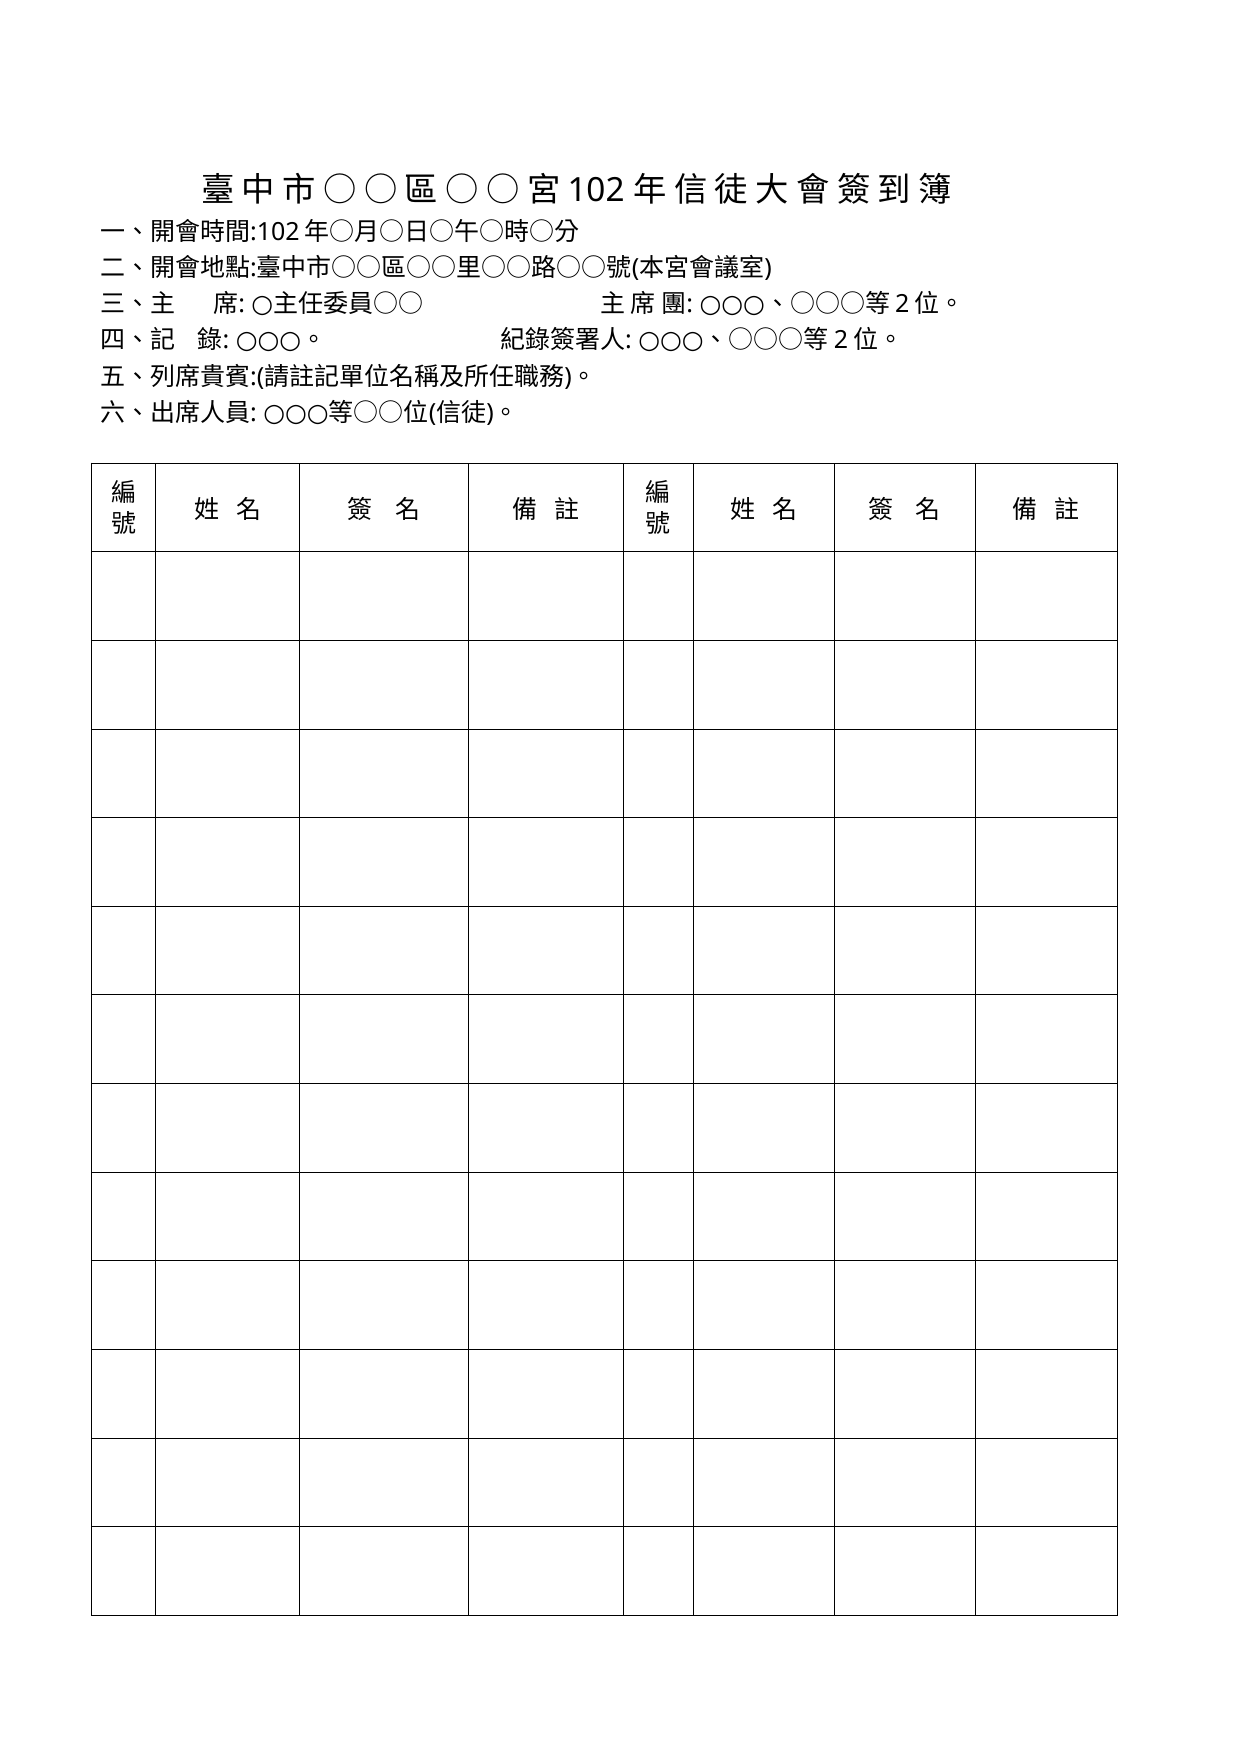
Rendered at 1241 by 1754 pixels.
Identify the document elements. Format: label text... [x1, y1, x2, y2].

table_cell [469, 1084, 623, 1172]
table_cell [624, 1527, 693, 1615]
table_cell [624, 907, 693, 994]
text 六、出席人員: ○○○等○○位(信徒)。 [0, 392, 1153, 428]
table_cell [694, 1173, 834, 1260]
table_cell [92, 907, 155, 994]
table_cell [469, 818, 623, 906]
table_cell [156, 1084, 299, 1172]
table_cell [92, 552, 155, 640]
table_cell [835, 818, 975, 906]
table_cell [976, 818, 1117, 906]
table_cell [694, 552, 834, 640]
table_cell [624, 818, 693, 906]
table_cell [624, 1173, 693, 1260]
table_cell [300, 1173, 468, 1260]
table_cell [694, 1527, 834, 1615]
text 四、記 錄: ○○○。 紀錄簽署人: ○○○、○○○等2位。 [0, 320, 1153, 356]
table_cell [624, 1084, 693, 1172]
table_cell [300, 552, 468, 640]
table_cell [624, 995, 693, 1083]
table_cell [624, 1439, 693, 1526]
table_header 備 註 [469, 464, 623, 551]
table_cell [976, 1350, 1117, 1438]
table_cell [156, 730, 299, 817]
table_cell [976, 1084, 1117, 1172]
table_cell [300, 907, 468, 994]
table_cell [694, 1084, 834, 1172]
table_cell [156, 552, 299, 640]
table_cell [92, 1527, 155, 1615]
table_header 姓 名 [694, 464, 834, 551]
table_cell [624, 1350, 693, 1438]
table_cell [694, 1350, 834, 1438]
table_cell [694, 1439, 834, 1526]
text 臺 中 市 ○ ○ 區 ○ ○ 宮102 年 信 徒 大 會 簽 到 簿 [0, 162, 1153, 211]
table_cell [300, 1261, 468, 1349]
table_cell [835, 552, 975, 640]
table_cell [92, 1084, 155, 1172]
table_cell [976, 1261, 1117, 1349]
table_cell [156, 1173, 299, 1260]
table_header 編 號 [624, 464, 693, 551]
table_cell [156, 818, 299, 906]
table_cell [300, 641, 468, 728]
table_cell [694, 818, 834, 906]
table_header 姓 名 [156, 464, 299, 551]
table_cell [469, 552, 623, 640]
table_cell [835, 907, 975, 994]
table_cell [92, 641, 155, 728]
table_cell [976, 552, 1117, 640]
table_cell [300, 1527, 468, 1615]
table_cell [835, 995, 975, 1083]
table_cell [694, 907, 834, 994]
table_cell [92, 995, 155, 1083]
table_cell [835, 1527, 975, 1615]
table_cell [156, 995, 299, 1083]
table_cell [469, 995, 623, 1083]
text 二、開會地點:臺中市○○區○○里○○路○○號(本宮會議室) [0, 247, 1153, 283]
table_cell [469, 1527, 623, 1615]
table_header 編 號 [92, 464, 155, 551]
text 五、列席貴賓:(請註記單位名稱及所任職務)。 [0, 356, 1153, 392]
table_cell [469, 907, 623, 994]
table_cell [976, 1527, 1117, 1615]
table_cell [976, 1173, 1117, 1260]
table_cell [300, 730, 468, 817]
table_cell [624, 1261, 693, 1349]
table_cell [835, 641, 975, 728]
table_cell [469, 1439, 623, 1526]
table_cell [835, 1084, 975, 1172]
table_cell [469, 1350, 623, 1438]
table_cell [976, 995, 1117, 1083]
table_header 簽 名 [835, 464, 975, 551]
table_cell [300, 1084, 468, 1172]
table_cell [92, 818, 155, 906]
table_cell [92, 1173, 155, 1260]
table_cell [156, 1527, 299, 1615]
table_cell [156, 1261, 299, 1349]
table_cell [694, 995, 834, 1083]
table_cell [624, 641, 693, 728]
table_cell [300, 1350, 468, 1438]
table_cell [92, 1261, 155, 1349]
text 一、開會時間:102年○月○日○午○時○分 [0, 211, 1153, 247]
table_cell [156, 1350, 299, 1438]
table_cell [469, 1261, 623, 1349]
table_cell [976, 641, 1117, 728]
table_cell [469, 1173, 623, 1260]
table_cell [300, 818, 468, 906]
table_cell [835, 1439, 975, 1526]
table_cell [92, 730, 155, 817]
table_cell [694, 1261, 834, 1349]
table_cell [694, 730, 834, 817]
table_cell [156, 907, 299, 994]
table_cell [624, 552, 693, 640]
table_cell [92, 1350, 155, 1438]
table_cell [156, 1439, 299, 1526]
table_cell [300, 1439, 468, 1526]
table_header 備 註 [976, 464, 1117, 551]
table_cell [976, 730, 1117, 817]
table_cell [469, 641, 623, 728]
table_cell [469, 730, 623, 817]
table_cell [835, 1173, 975, 1260]
table_cell [300, 995, 468, 1083]
table_cell [976, 1439, 1117, 1526]
table_cell [92, 1439, 155, 1526]
table_cell [835, 1261, 975, 1349]
table_cell [835, 730, 975, 817]
table_header 簽 名 [300, 464, 468, 551]
table_cell [976, 907, 1117, 994]
table_cell [694, 641, 834, 728]
table_cell [156, 641, 299, 728]
text 三、主 席: ○主任委員○○ 主 席 團: ○○○、○○○等2位。 [0, 283, 1153, 320]
table_cell [624, 730, 693, 817]
table_cell [835, 1350, 975, 1438]
